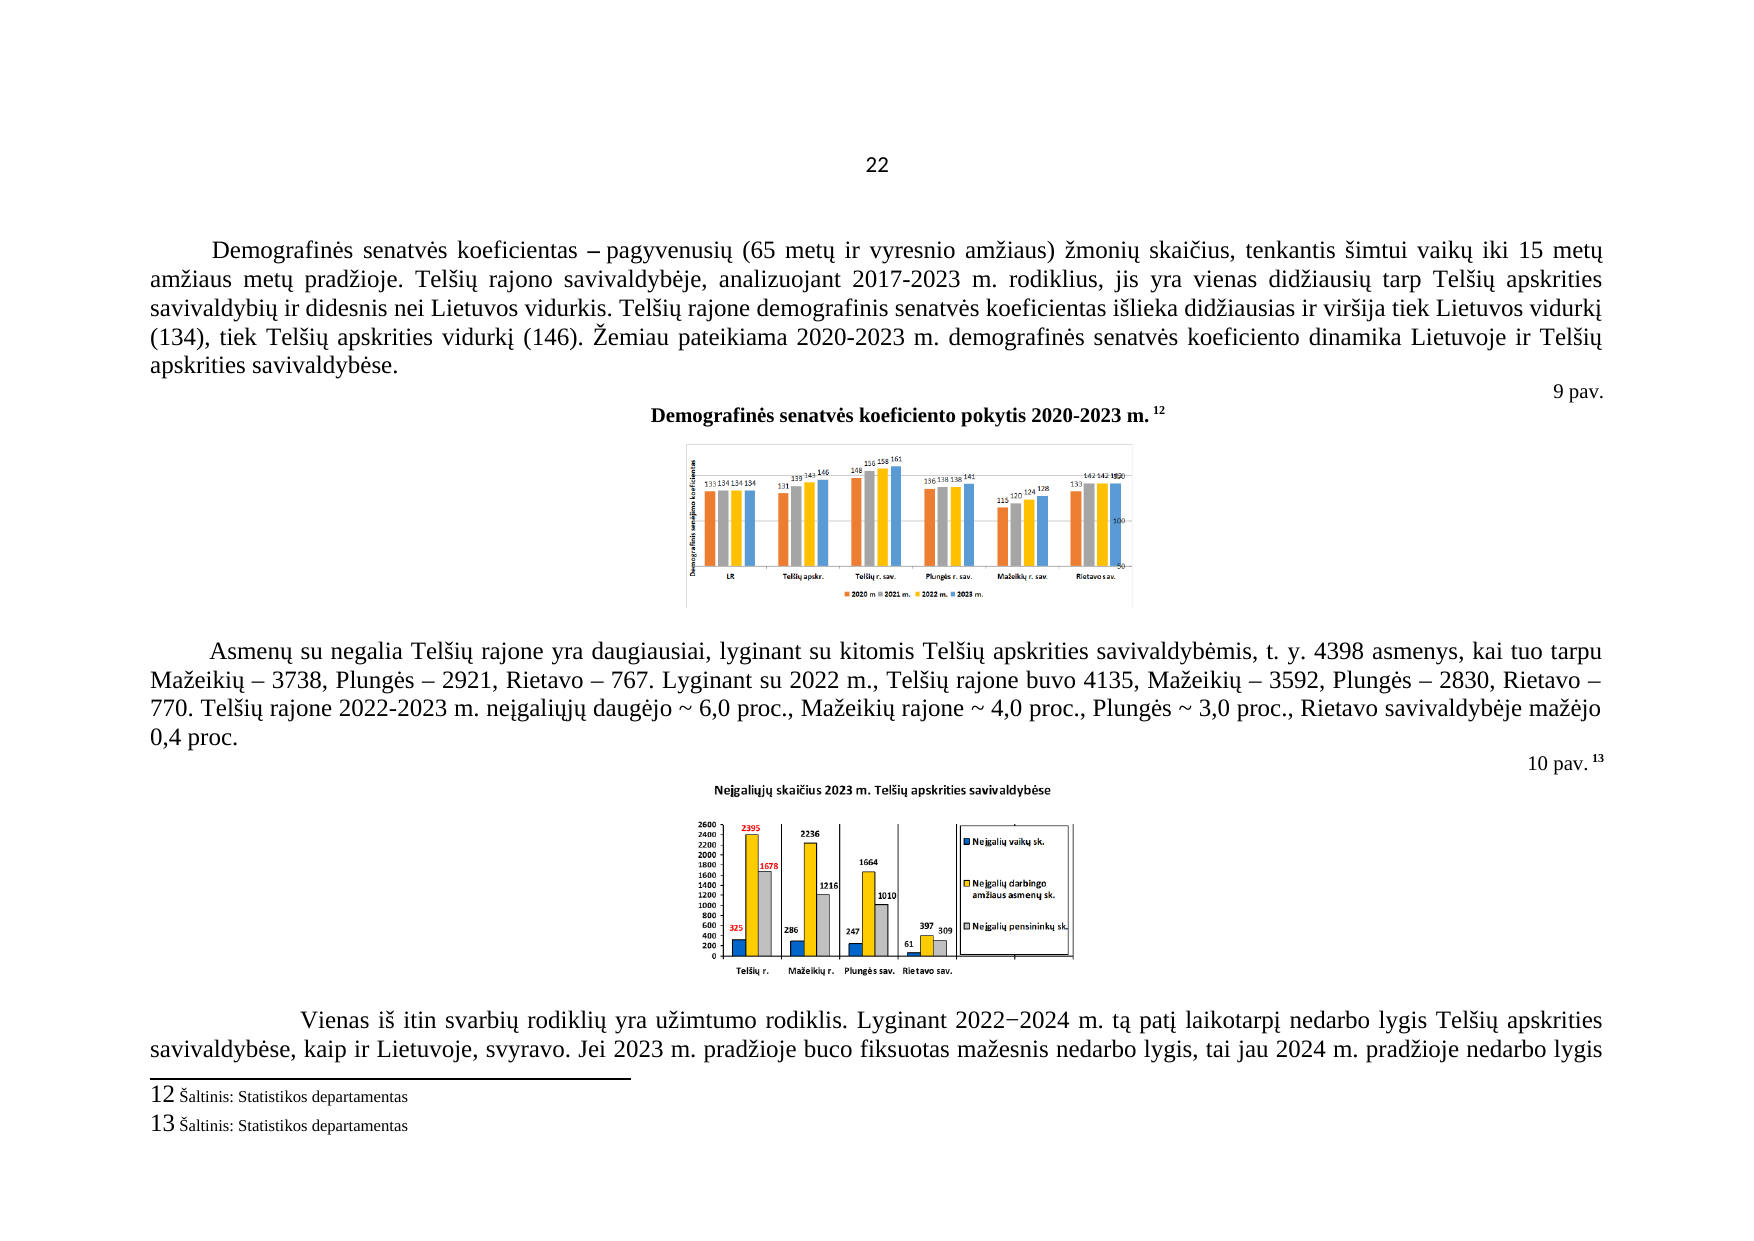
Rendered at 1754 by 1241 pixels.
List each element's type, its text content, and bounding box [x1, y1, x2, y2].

text 10 pav. [150, 751, 1604, 775]
text Vienas iš itin svarbių rodiklių yra užimtumo rodiklis. Lyginant 2022−2024 m. tą patį laikotarpį nedarbo lygis Telšių apskrities savivaldybėse, kaip ir Lietuvoje, svyravo. Jei 2023 m. pradžioje buco fiksuotas mažesnis nedarbo lygis, tai jau 2024 m. pradžioje nedarbo lygis [150, 1006, 1604, 1063]
text Demografinės senatvės koeficiento pokytis 2020-2023 m. [150, 403, 1604, 427]
text Demografinės senatvės koeficientas – pagyvenusių (65 metų ir vyresnio amžiaus) žmonių skaičius, tenkantis šimtui vaikų iki 15 metų amžiaus metų pradžioje. Telšių rajono savivaldybėje, analizuojant 2017-2023 m. rodiklius, jis yra vienas didžiausių tarp Telšių apskrities savivaldybių ir didesnis nei Lietuvos vidurkis. Telšių rajone demografinis senatvės koeficientas išlieka didžiausias ir viršija tiek Lietuvos vidurkį (134), tiek Telšių apskrities vidurkį (146). Žemiau pateikiama 2020-2023 m. demografinės senatvės koeficiento dinamika Lietuvoje ir Telšių apskrities savivaldybėse. [150, 236, 1604, 379]
text Asmenų su negalia Telšių rajone yra daugiausiai, lyginant su kitomis Telšių apskrities savivaldybėmis, t. y. 4398 asmenys, kai tuo tarpu Mažeikių – 3738, Plungės – 2921, Rietavo – 767. Lyginant su 2022 m., Telšių rajone buvo 4135, Mažeikių – 3592, Plungės – 2830, Rietavo – 770. Telšių rajone 2022-2023 m. neįgaliųjų daugėjo ~ 6,0 proc., Mažeikių rajone ~ 4,0 proc., Plungės ~ 3,0 proc., Rietavo savivaldybėje mažėjo 0,4 proc. [150, 636, 1604, 751]
text 9 pav. [150, 379, 1604, 403]
text Šaltinis: Statistikos departamentas [150, 1079, 1604, 1108]
text Šaltinis: Statistikos departamentas [150, 1108, 1604, 1137]
